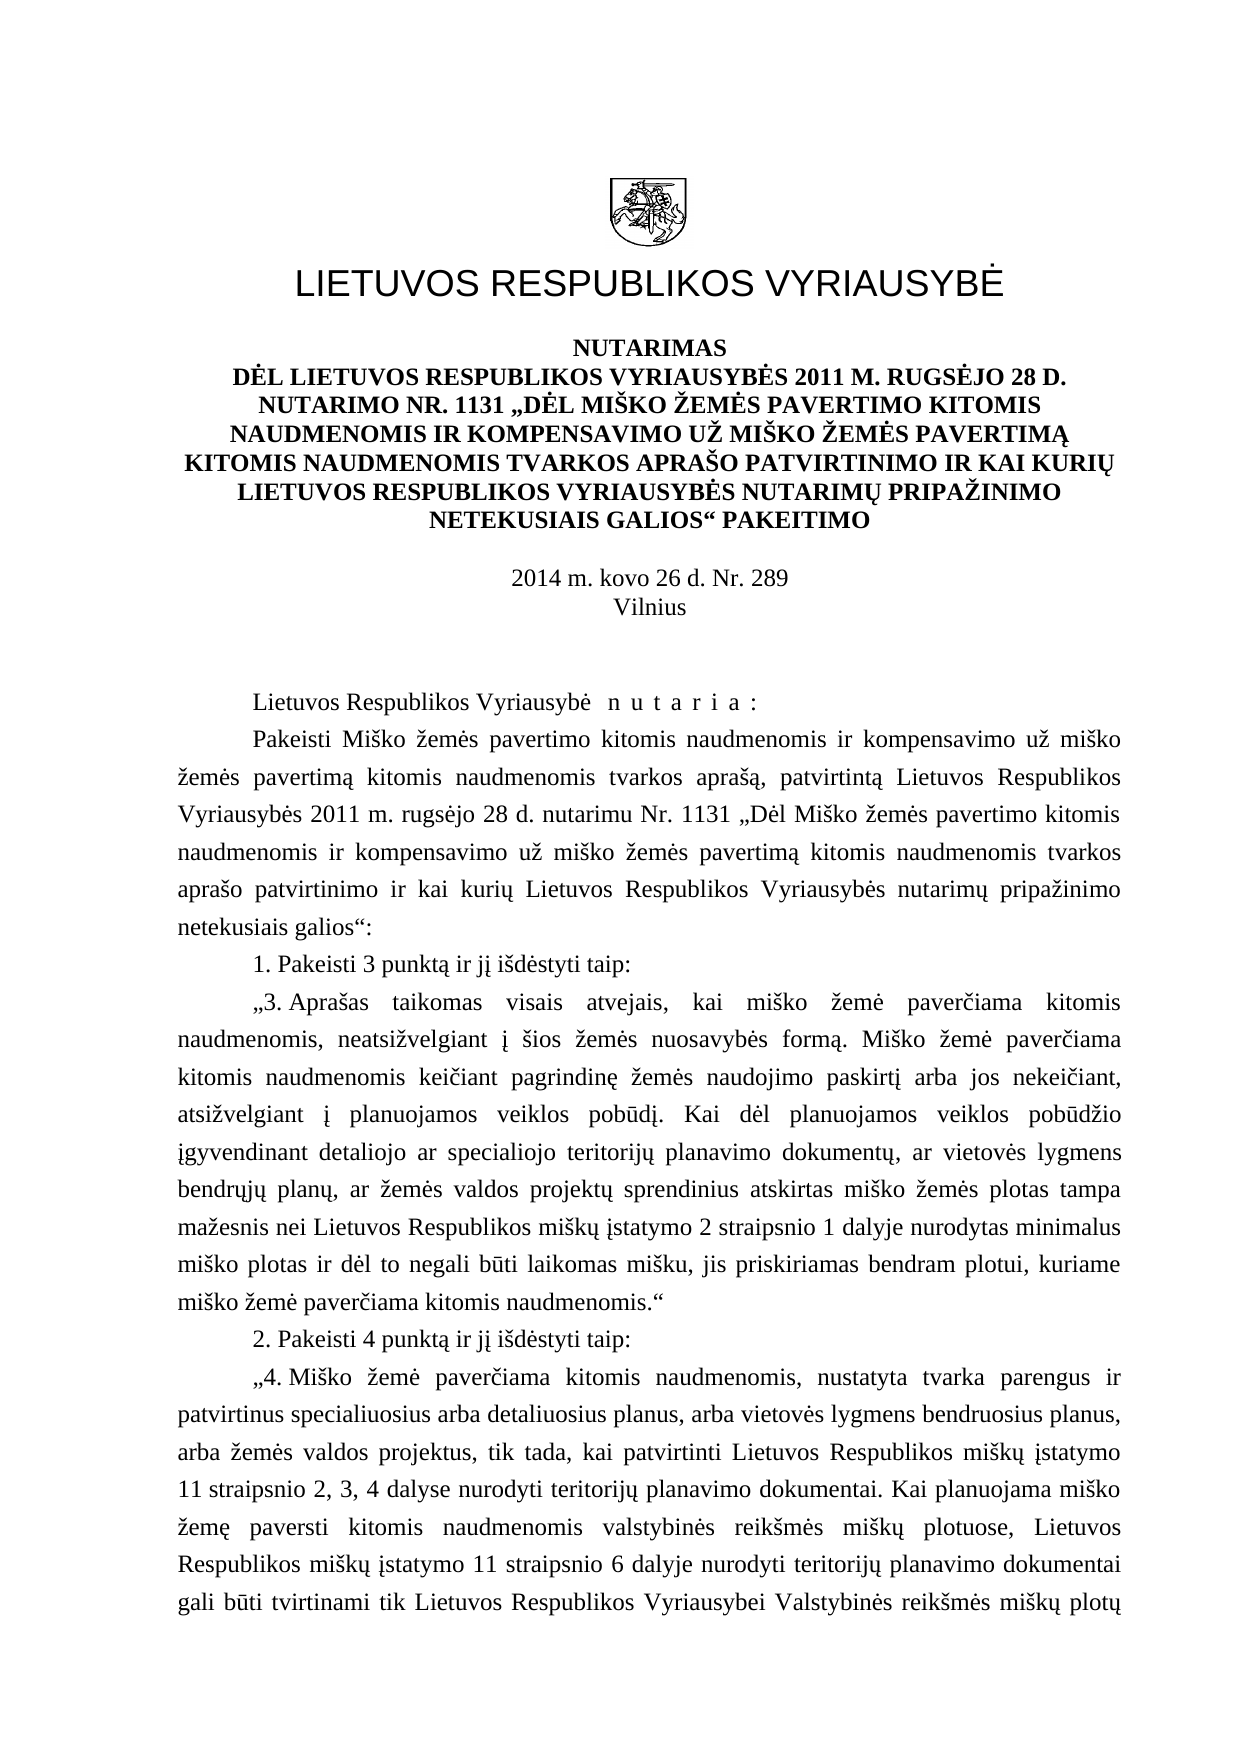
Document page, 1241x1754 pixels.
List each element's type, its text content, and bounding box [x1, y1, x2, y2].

text „3. Aprašas taikomas visais atvejais, kai miško žemė paverčiama kitomis naudmenomis, neatsižvelgiant į šios žemės nuosavybės formą. Miško žemė paverčiama kitomis naudmenomis keičiant pagrindinę žemės naudojimo paskirtį arba jos nekeičiant, atsižvelgiant į planuojamos veiklos pobūdį. Kai dėl planuojamos veiklos pobūdžio įgyvendinant detaliojo ar specialiojo teritorijų planavimo dokumentų, ar vietovės lygmens bendrųjų planų, ar žemės valdos projektų sprendinius atskirtas miško žemės plotas tampa mažesnis nei Lietuvos Respublikos miškų įstatymo 2 straipsnio 1 dalyje nurodytas minimalus miško plotas ir dėl to negali būti laikomas mišku, jis priskiriamas bendram plotui, kuriame miško žemė paverčiama kitomis naudmenomis.“ [177, 978, 1122, 1315]
text 2. Pakeisti 4 punktą ir jį išdėstyti taip: [177, 1315, 1122, 1353]
text Lietuvos Respublikos Vyriausybė [177, 261, 1122, 304]
text Dėl LIETUVOS RESPUBLIKOS VYRIAUSYBĖS 2011 M. RUGSĖJO 28 D. NUTARIMO NR. 1131 „DĖL MIŠKO ŽEMĖS PAVERTIMO KITOMIS NAUDMENOMIS IR KOMPENSAVIMO UŽ MIŠKO ŽEMĖS PAVERTIMĄ KITOMIS NAUDMENOMIS TVARKOS APRAŠO PATVIRTINIMO IR KAI KURIŲ LIETUVOS RESPUBLIKOS VYRIAUSYBĖS NUTARIMŲ PRIPAŽINIMO NETEKUSIAIS GALIOS“ PAKEITIMO [177, 362, 1122, 534]
text Lietuvos Respublikos Vyriausybė nutaria: [177, 678, 1122, 715]
text nutarimas [177, 333, 1122, 362]
text Pakeisti Miško žemės pavertimo kitomis naudmenomis ir kompensavimo už miško žemės pavertimą kitomis naudmenomis tvarkos aprašą, patvirtintą Lietuvos Respublikos Vyriausybės 2011 m. rugsėjo 28 d. nutarimu Nr. 1131 „Dėl Miško žemės pavertimo kitomis naudmenomis ir kompensavimo už miško žemės pavertimą kitomis naudmenomis tvarkos aprašo patvirtinimo ir kai kurių Lietuvos Respublikos Vyriausybės nutarimų pripažinimo netekusiais galios“: [177, 715, 1122, 940]
text 1. Pakeisti 3 punktą ir jį išdėstyti taip: [177, 940, 1122, 978]
text 2014 m. kovo 26 d. Nr. 289 Vilnius [177, 563, 1122, 620]
text „4. Miško žemė paverčiama kitomis naudmenomis, nustatyta tvarka parengus ir patvirtinus specialiuosius arba detaliuosius planus, arba vietovės lygmens bendruosius planus, arba žemės valdos projektus, tik tada, kai patvirtinti Lietuvos Respublikos miškų įstatymo 11 straipsnio 2, 3, 4 dalyse nurodyti teritorijų planavimo dokumentai. Kai planuojama miško žemę paversti kitomis naudmenomis valstybinės reikšmės miškų plotuose, Lietuvos Respublikos miškų įstatymo 11 straipsnio 6 dalyje nurodyti teritorijų planavimo dokumentai gali būti tvirtinami tik Lietuvos Respublikos Vyriausybei Valstybinės reikšmės miškų plotų [177, 1353, 1122, 1615]
